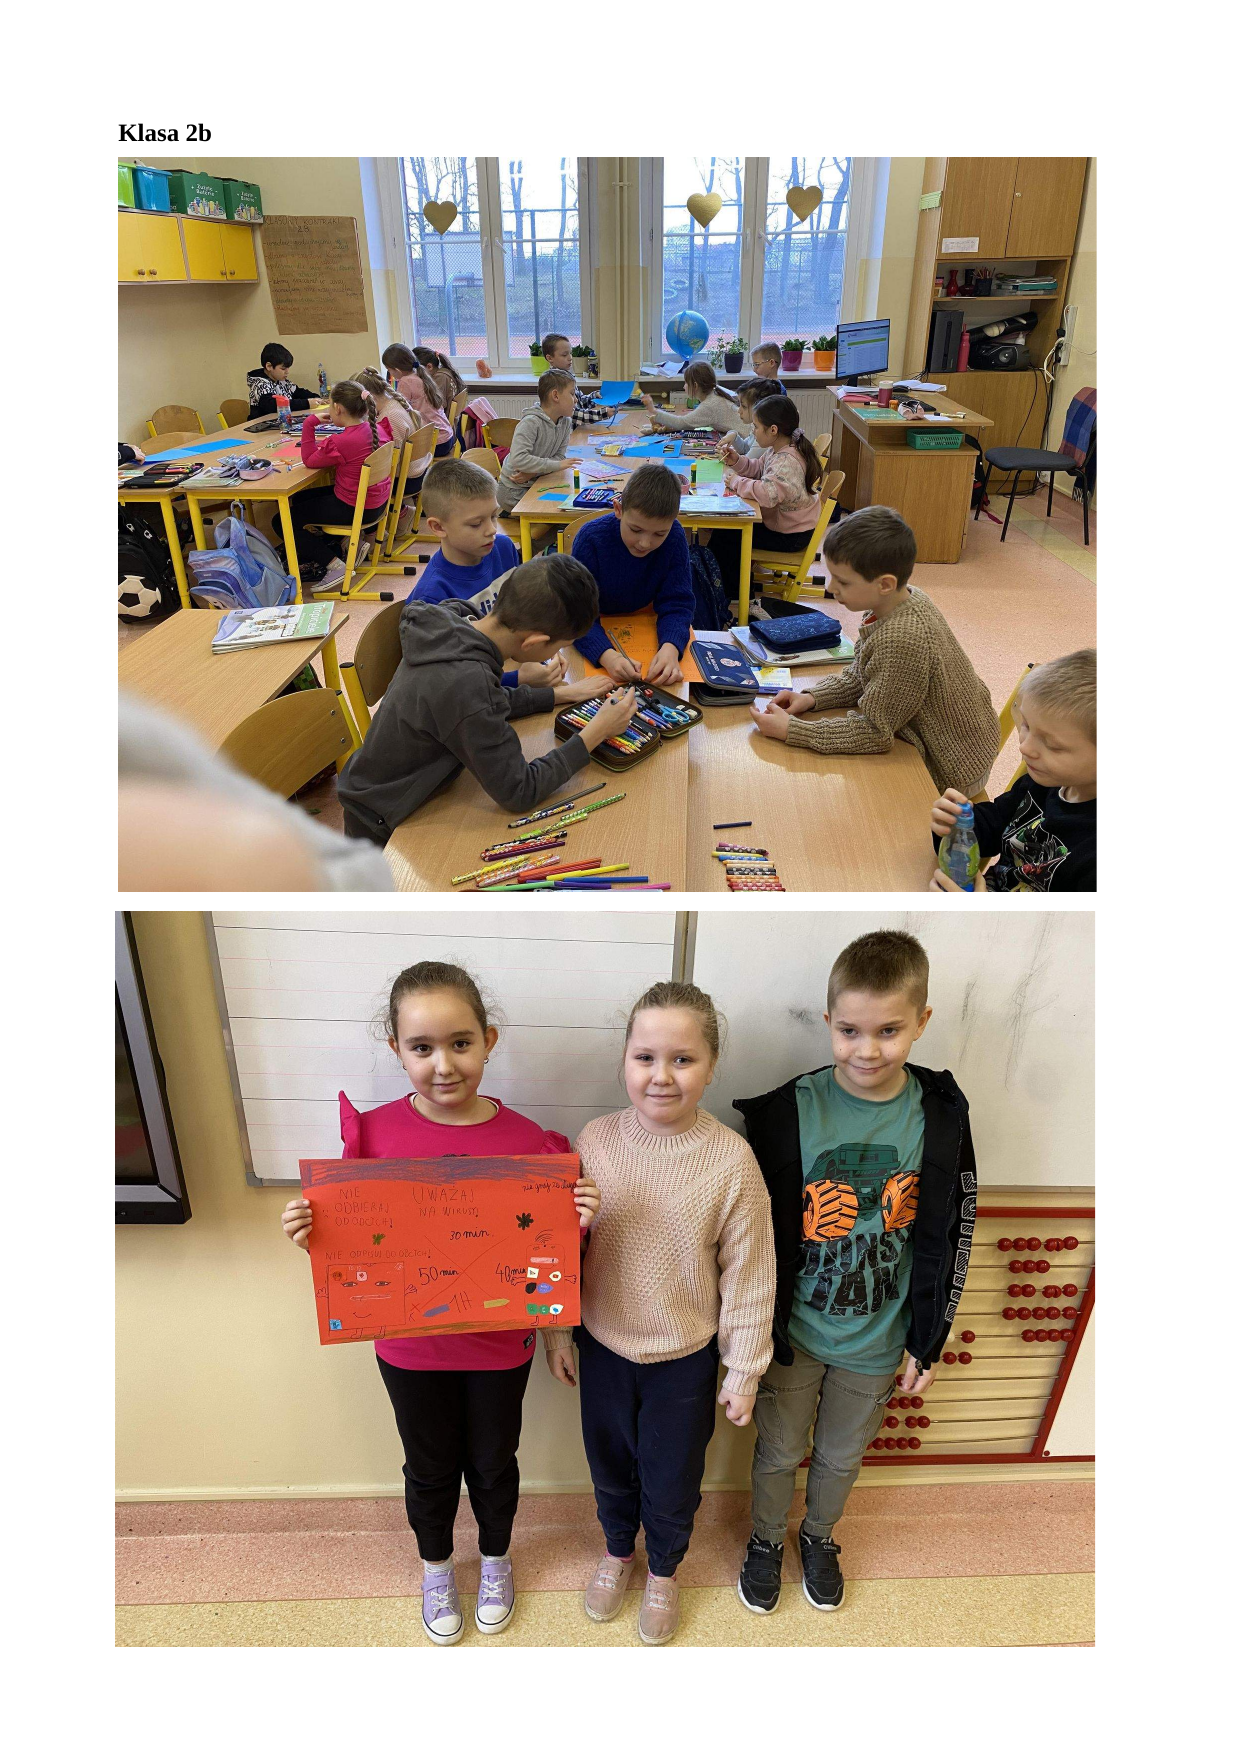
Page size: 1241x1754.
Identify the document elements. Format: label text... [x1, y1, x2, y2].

picture [118, 157, 1097, 892]
picture [115, 911, 1096, 1647]
text Klasa 2b [118, 118, 1122, 147]
